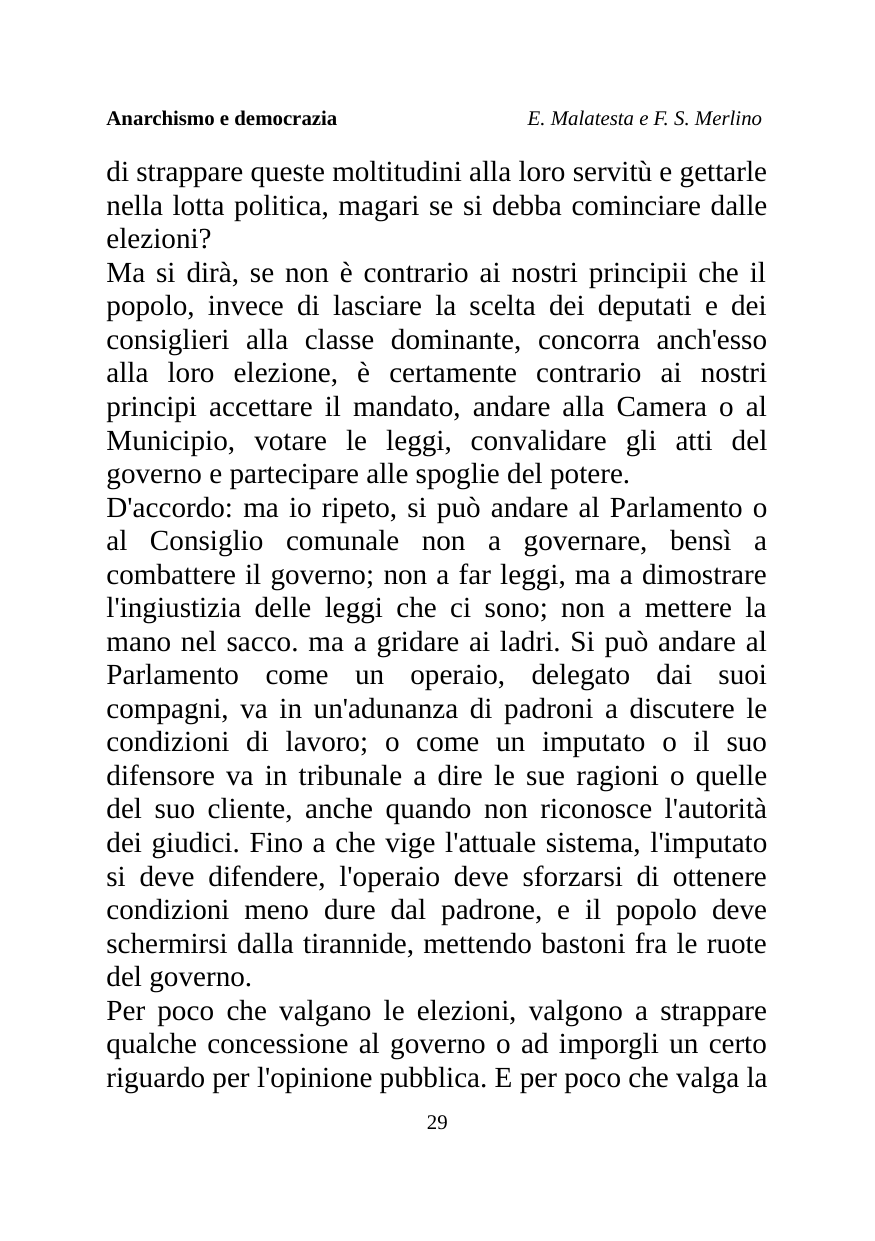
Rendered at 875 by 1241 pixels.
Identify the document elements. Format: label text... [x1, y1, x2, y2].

text D'accordo: ma io ripeto, si può andare al Parlamento o al Consiglio comunale non a governare, bensì a combattere il governo; non a far leggi, ma a dimostrare l'ingiustizia delle leggi che ci sono; non a mettere la mano nel sacco. ma a gridare ai ladri. Si può andare al Parlamento come un operaio, delegato dai suoi compagni, va in un'adunanza di padroni a discutere le condizioni di lavoro; o come un imputato o il suo difensore va in tribunale a dire le sue ragioni o quelle del suo cliente, anche quando non riconosce l'autorità dei giudici. Fino a che vige l'attuale sistema, l'imputato si deve difendere, l'operaio deve sforzarsi di ottenere condizioni meno dure dal padrone, e il popolo deve schermirsi dalla tirannide, mettendo bastoni fra le ruote del governo. [106, 490, 768, 993]
text di strappare queste moltitudini alla loro servitù e gettarle nella lotta politica, magari se si debba cominciare dalle elezioni? [106, 154, 768, 255]
text Ma si dirà, se non è contrario ai nostri principii che il popolo, invece di lasciare la scelta dei deputati e dei consiglieri alla classe dominante, concorra anch'esso alla loro elezione, è certamente contrario ai nostri principi accettare il mandato, andare alla Camera o al Municipio, votare le leggi, convalidare gli atti del governo e partecipare alle spoglie del potere. [106, 255, 768, 490]
text Per poco che valgano le elezioni, valgono a strappare qualche concessione al governo o ad imporgli un certo riguardo per l'opinione pubblica. E per poco che valga la [106, 993, 768, 1093]
